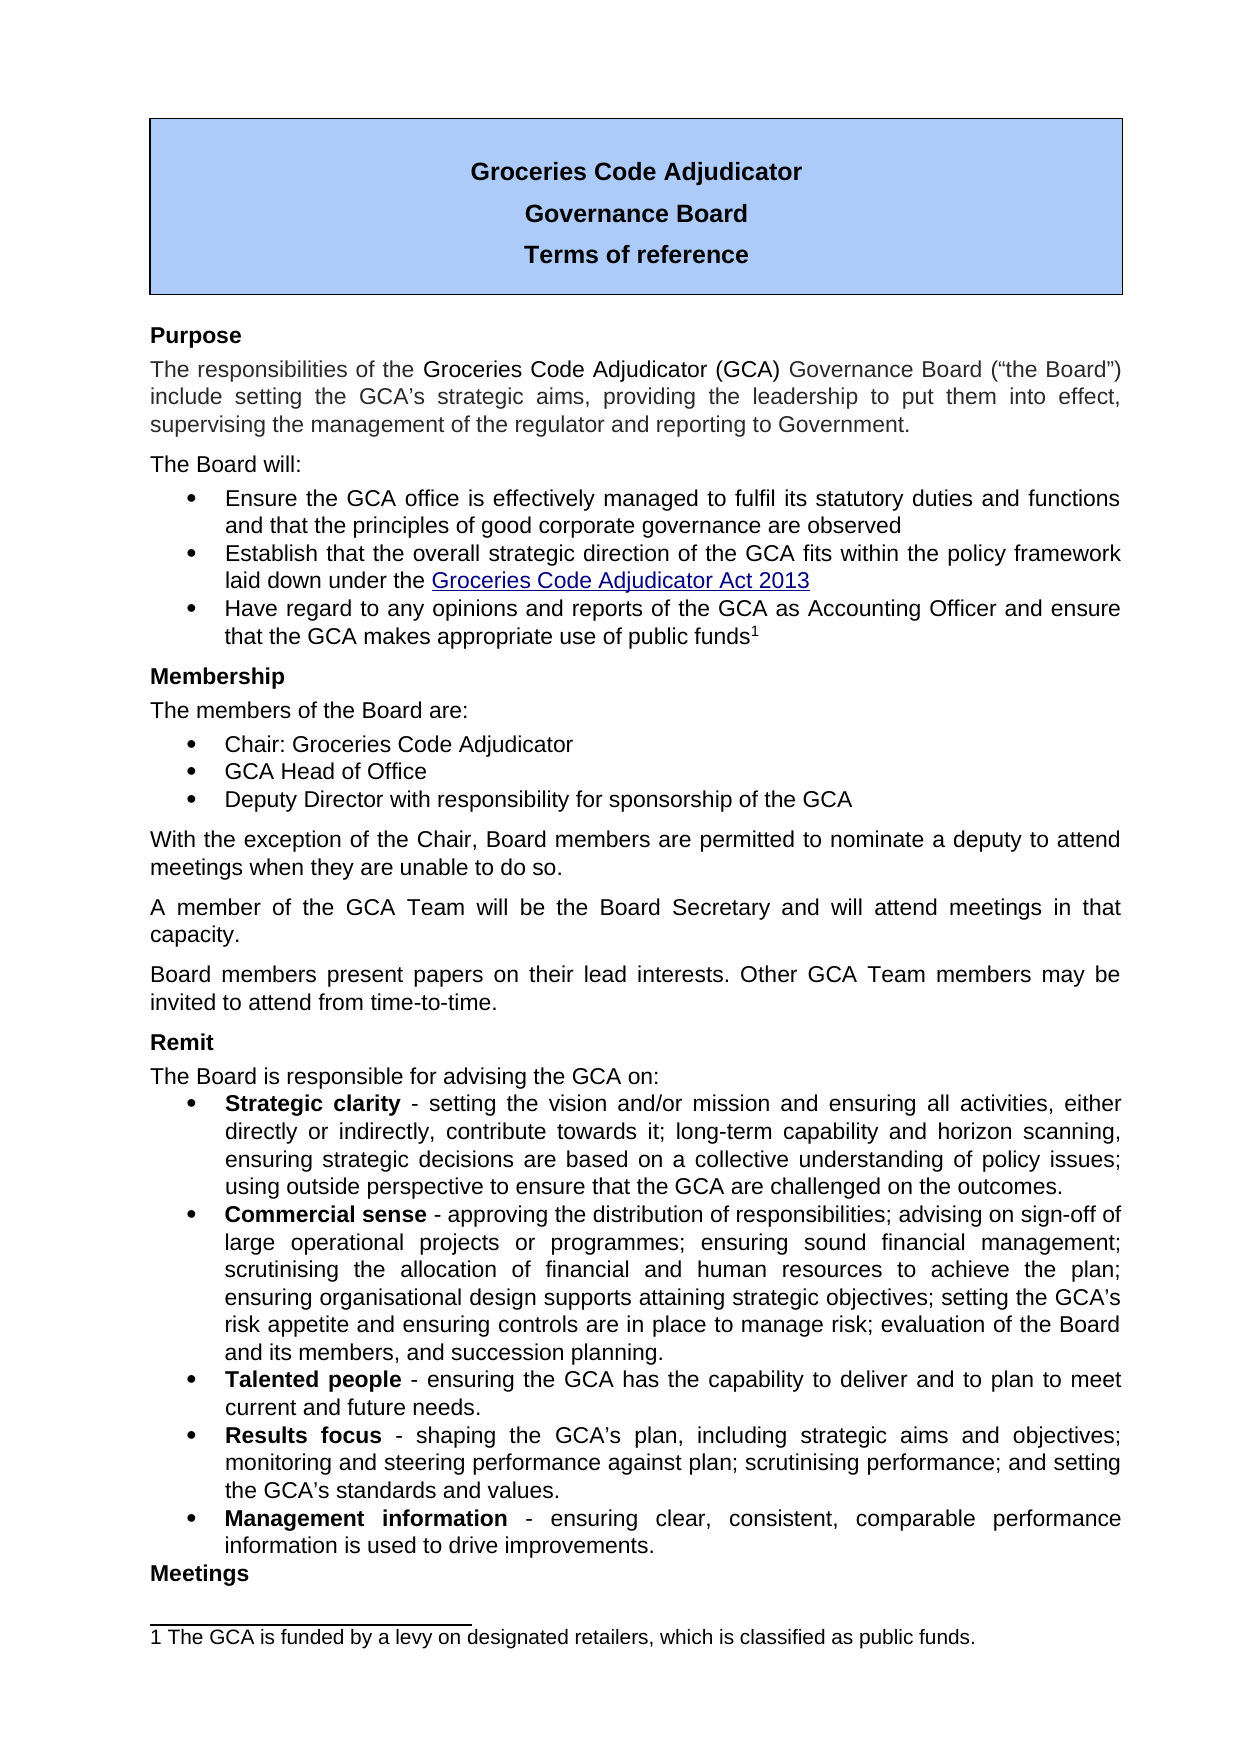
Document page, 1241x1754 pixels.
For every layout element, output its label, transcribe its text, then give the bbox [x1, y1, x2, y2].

list The GCA is funded by a levy on designated retailers, which is classified as public funds. [150, 1625, 1122, 1649]
list Commercial sense - approving the distribution of responsibilities; advising on sign-off of large operational projects or programmes; ensuring sound financial management; scrutinising the allocation of financial and human resources to achieve the plan; ensuring organisational design supports attaining strategic objectives; setting the GCA’s risk appetite and ensuring controls are in place to manage risk; evaluation of the Board and its members, and succession planning. [187, 1201, 1122, 1365]
text A member of the GCA Team will be the Board Secretary and will attend meetings in that capacity. [150, 893, 1122, 947]
text Board members present papers on their lead interests. Other GCA Team members may be invited to attend from time-to-time. [150, 961, 1122, 1015]
text Remit [150, 1029, 1122, 1055]
list Have regard to any opinions and reports of the GCA as Accounting Officer and ensure that the GCA makes appropriate use of public funds [187, 595, 1122, 649]
list Strategic clarity - setting the vision and/or mission and ensuring all activities, either directly or indirectly, contribute towards it; long-term capability and horizon scanning, ensuring strategic decisions are based on a collective understanding of policy issues; using outside perspective to ensure that the GCA are challenged on the outcomes. [187, 1090, 1122, 1199]
list Management information - ensuring clear, consistent, comparable performance information is used to drive improvements. [187, 1504, 1122, 1558]
list GCA Head of Office [187, 758, 1122, 784]
text With the exception of the Chair, Board members are permitted to nominate a deputy to attend meetings when they are unable to do so. [150, 826, 1122, 880]
list Chair: Groceries Code Adjudicator [187, 731, 1122, 757]
text Meetings [150, 1560, 1122, 1586]
list Talented people - ensuring the GCA has the capability to deliver and to plan to meet current and future needs. [187, 1366, 1122, 1420]
text The Board will: [150, 451, 1122, 477]
list Ensure the GCA office is effectively managed to fulfil its statutory duties and functions and that the principles of good corporate governance are observed [187, 485, 1122, 539]
list Deputy Director with responsibility for sponsorship of the GCA [187, 786, 1122, 812]
text The Board is responsible for advising the GCA on: [150, 1063, 1122, 1089]
list Results focus - shaping the GCA’s plan, including strategic aims and objectives; monitoring and steering performance against plan; scrutinising performance; and setting the GCA’s standards and values. [187, 1422, 1122, 1503]
text Purpose [150, 322, 1122, 348]
text The responsibilities of the Groceries Code Adjudicator (GCA) Governance Board (“the Board”) include setting the GCA’s strategic aims, providing the leadership to put them into effect, supervising the management of the regulator and reporting to Government. [150, 356, 1122, 437]
text The members of the Board are: [150, 697, 1122, 723]
table_header Groceries Code Adjudicator Governance Board Terms of reference [151, 119, 1122, 294]
list Establish that the overall strategic direction of the GCA fits within the policy framework laid down under the Groceries Code Adjudicator Act 2013 [187, 540, 1122, 594]
text Membership [150, 663, 1122, 689]
